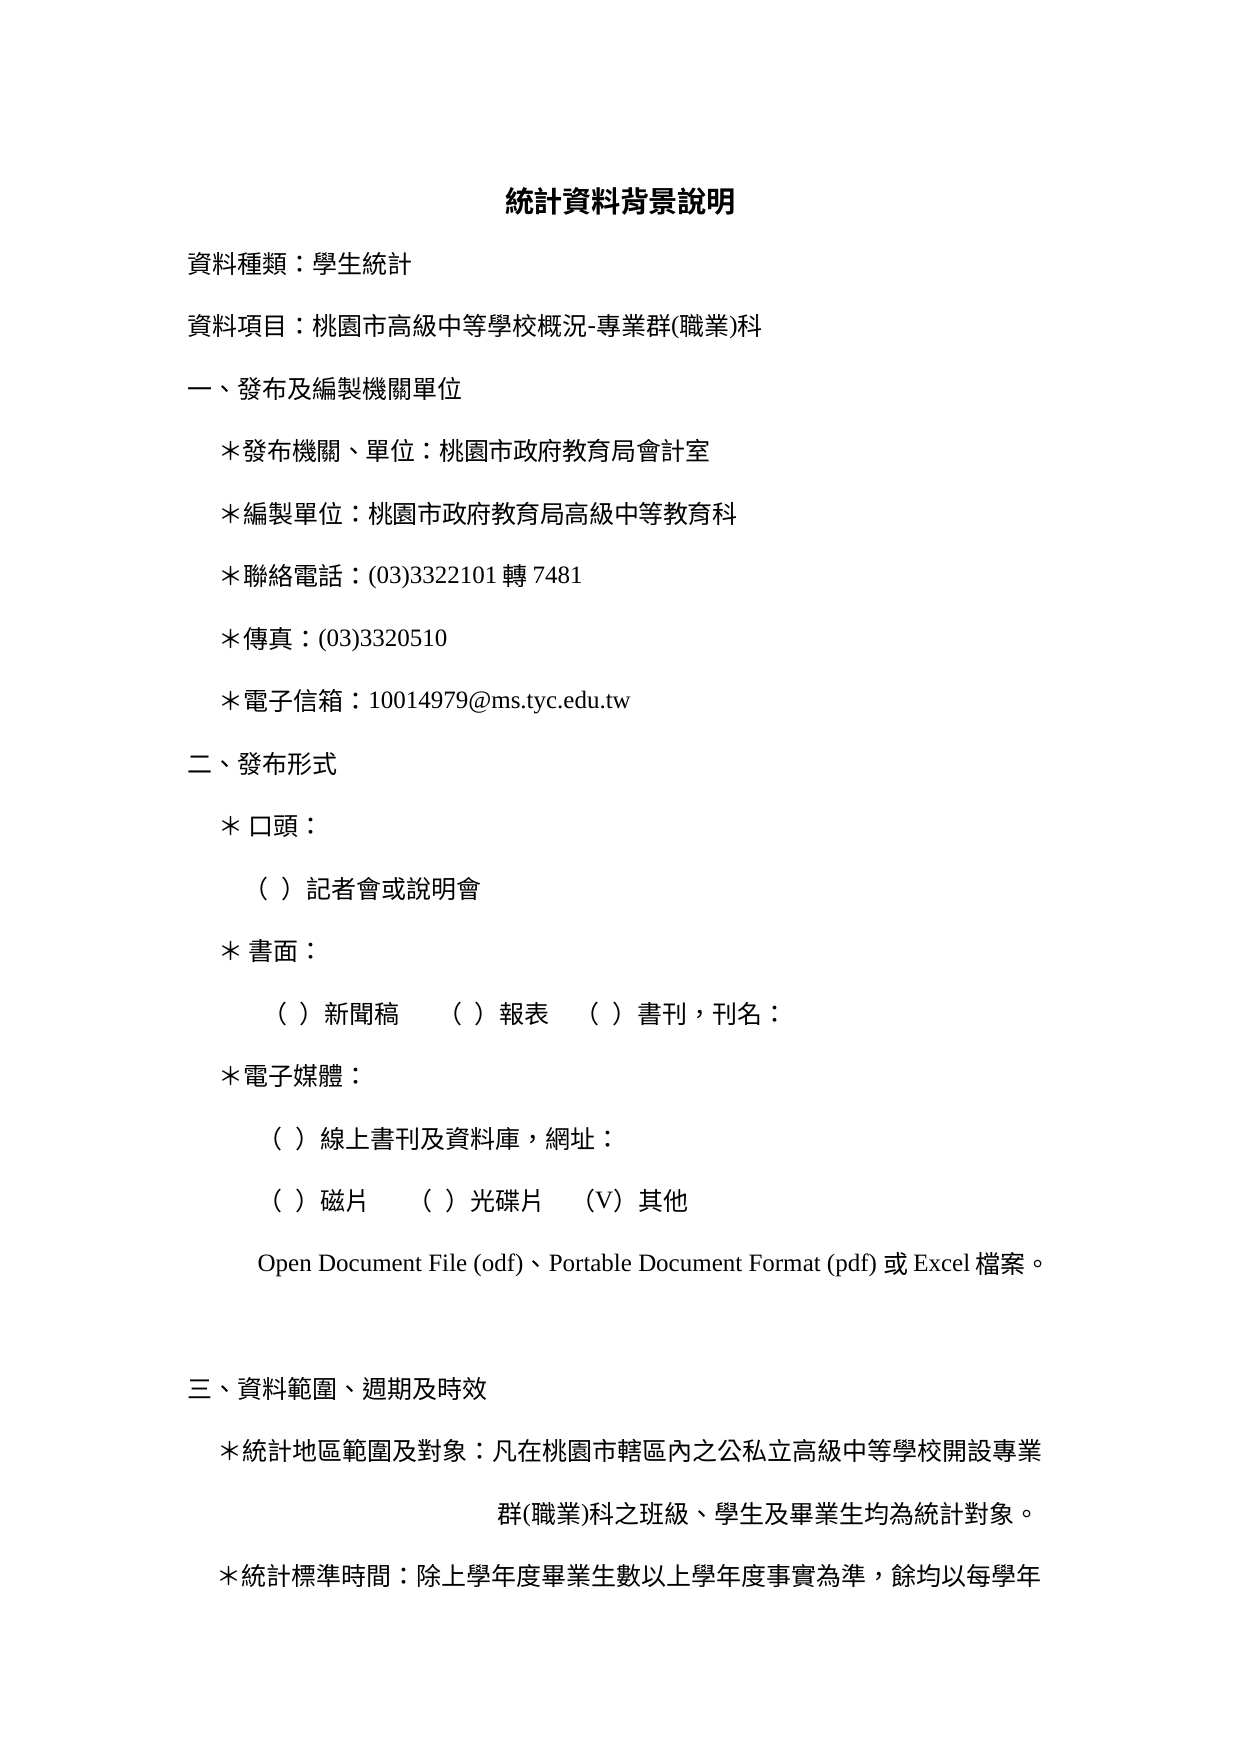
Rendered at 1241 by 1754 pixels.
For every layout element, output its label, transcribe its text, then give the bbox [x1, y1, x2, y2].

text Open Document File (odf)、Portable Document Format (pdf) 或Excel檔案。 [257, 1221, 1087, 1283]
list 口頭： [218, 783, 1053, 846]
text ＊統計地區範圍及對象：凡在桃園市轄區內之公私立高級中等學校開設專業群(職業)科之班級、學生及畢業生均為統計對象。 [217, 1408, 1053, 1533]
text ＊電子媒體： [218, 1033, 760, 1096]
text （ ）新聞稿 （ ）報表 （ ）書刊，刊名： [218, 971, 1053, 1033]
text 三、資料範圍、週期及時效 [187, 1346, 1053, 1408]
text 資料項目：桃園市高級中等學校概況-專業群(職業)科 [187, 283, 1053, 346]
text ＊統計標準時間：除上學年度畢業生數以上學年度事實為準，餘均以每學年 [216, 1533, 1053, 1596]
text ＊聯絡電話：(03)3322101轉7481 [218, 533, 1053, 596]
text ＊傳真：(03)3320510 [218, 596, 1053, 658]
text （ ）記者會或說明會 [187, 846, 1053, 908]
text （ ）磁片 （ ）光碟片 （V）其他 [257, 1158, 1087, 1221]
text ＊發布機關、單位：桃園市政府教育局會計室 [218, 408, 1053, 471]
text ＊編製單位：桃園市政府教育局高級中等教育科 [218, 471, 1053, 533]
text ＊電子信箱：10014979@ms.tyc.edu.tw [218, 658, 1053, 721]
text 資料種類：學生統計 [187, 221, 1053, 283]
text 一、發布及編製機關單位 [187, 346, 1053, 408]
list 書面： [218, 908, 1053, 971]
text （ ）線上書刊及資料庫，網址： [257, 1096, 1087, 1158]
text 統計資料背景說明 [187, 158, 1053, 221]
text 二、發布形式 [187, 721, 1053, 783]
